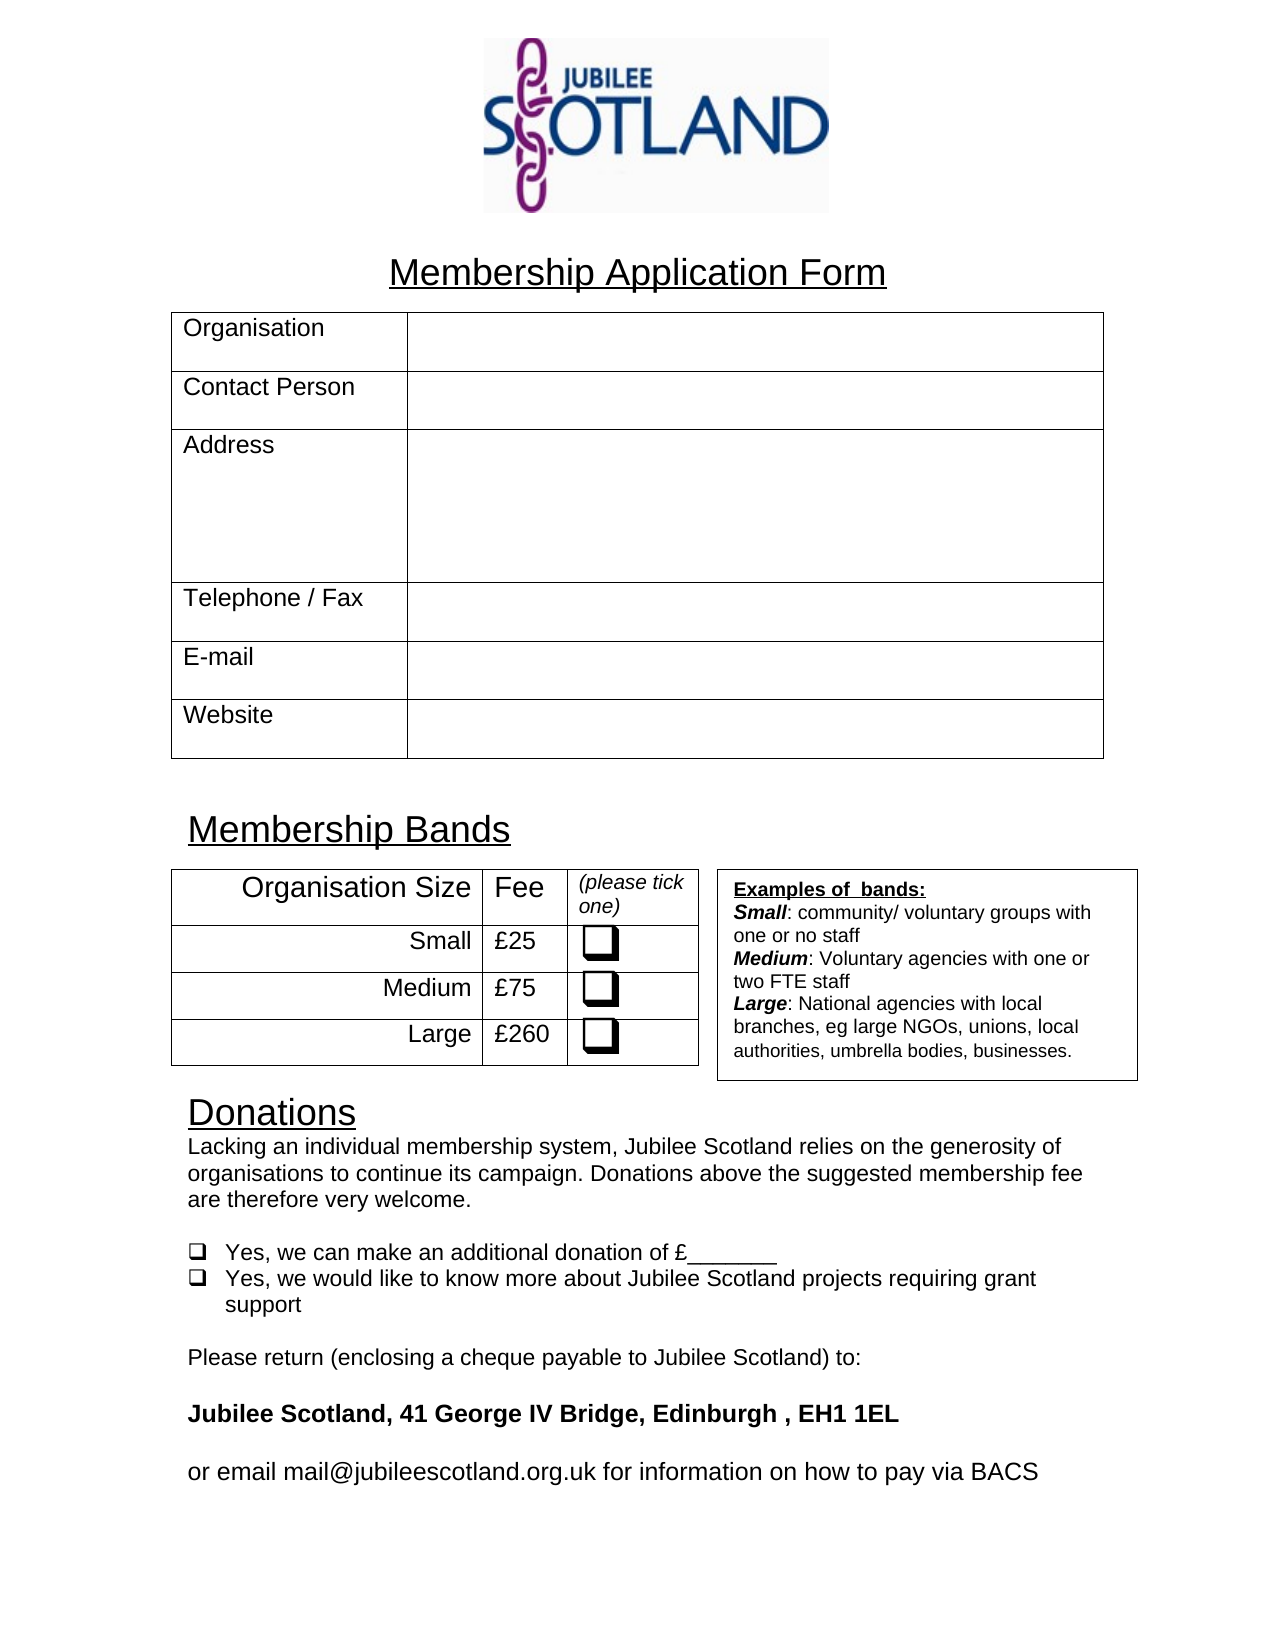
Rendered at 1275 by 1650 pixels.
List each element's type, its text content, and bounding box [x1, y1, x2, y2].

table_cell [585, 973, 611, 1000]
subtitle Donations [187, 1090, 1087, 1133]
table_header (please tick one) [568, 870, 698, 925]
text Membership Bands [187, 807, 1087, 850]
table_cell [568, 1020, 698, 1065]
table_cell Website [172, 700, 407, 758]
text Please return (enclosing a cheque payable to Jubilee Scotland) to: [187, 1344, 1087, 1370]
table_cell [408, 700, 1103, 758]
picture [483, 38, 829, 213]
table_cell Small [172, 926, 482, 972]
text or email mail@jubileescotland.org.uk for information on how to pay via BACS [187, 1457, 1087, 1485]
table_cell £260 [483, 1020, 567, 1065]
text Lacking an individual membership system, Jubilee Scotland relies on the generosity of organisations to continue its campaign. Donations above the suggested membership fee are therefore very welcome. [187, 1133, 1087, 1212]
table_cell E-mail [172, 642, 407, 699]
table_cell Large [172, 1020, 482, 1065]
table_cell [408, 642, 1103, 699]
table_cell [408, 583, 1103, 641]
list Yes, we would like to know more about Jubilee Scotland projects requiring grant support [187, 1265, 1087, 1318]
table_header [408, 313, 1103, 371]
table_cell Address [172, 430, 407, 582]
table_cell [568, 973, 698, 1018]
table_cell [408, 430, 1103, 582]
text Jubilee Scotland, 41 George IV Bridge, Edinburgh , EH1 1EL [187, 1399, 1087, 1428]
table_cell Medium [172, 973, 482, 1018]
text Small: community/ voluntary groups with one or no staff [733, 900, 1122, 947]
table_cell [585, 1020, 611, 1047]
table_header Fee [483, 870, 567, 925]
table_cell Telephone / Fax [172, 583, 407, 641]
text Medium: Voluntary agencies with one or two FTE staff [733, 947, 1122, 992]
table_cell £75 [483, 973, 567, 1018]
table_header Organisation Size [172, 870, 482, 925]
table_header Organisation [172, 313, 407, 371]
table_cell Contact Person [172, 372, 407, 429]
text Large: National agencies with local branches, eg large NGOs, unions, local authorities, umbrella bodies, businesses. [733, 992, 1122, 1062]
table_cell [568, 926, 698, 972]
table_cell [408, 372, 1103, 429]
subtitle Membership Application Form [187, 250, 1087, 293]
list Yes, we can make an additional donation of £_______ [187, 1239, 1087, 1265]
table_cell £25 [483, 926, 567, 972]
table_cell [585, 927, 611, 954]
text Examples of bands: [733, 877, 1122, 900]
